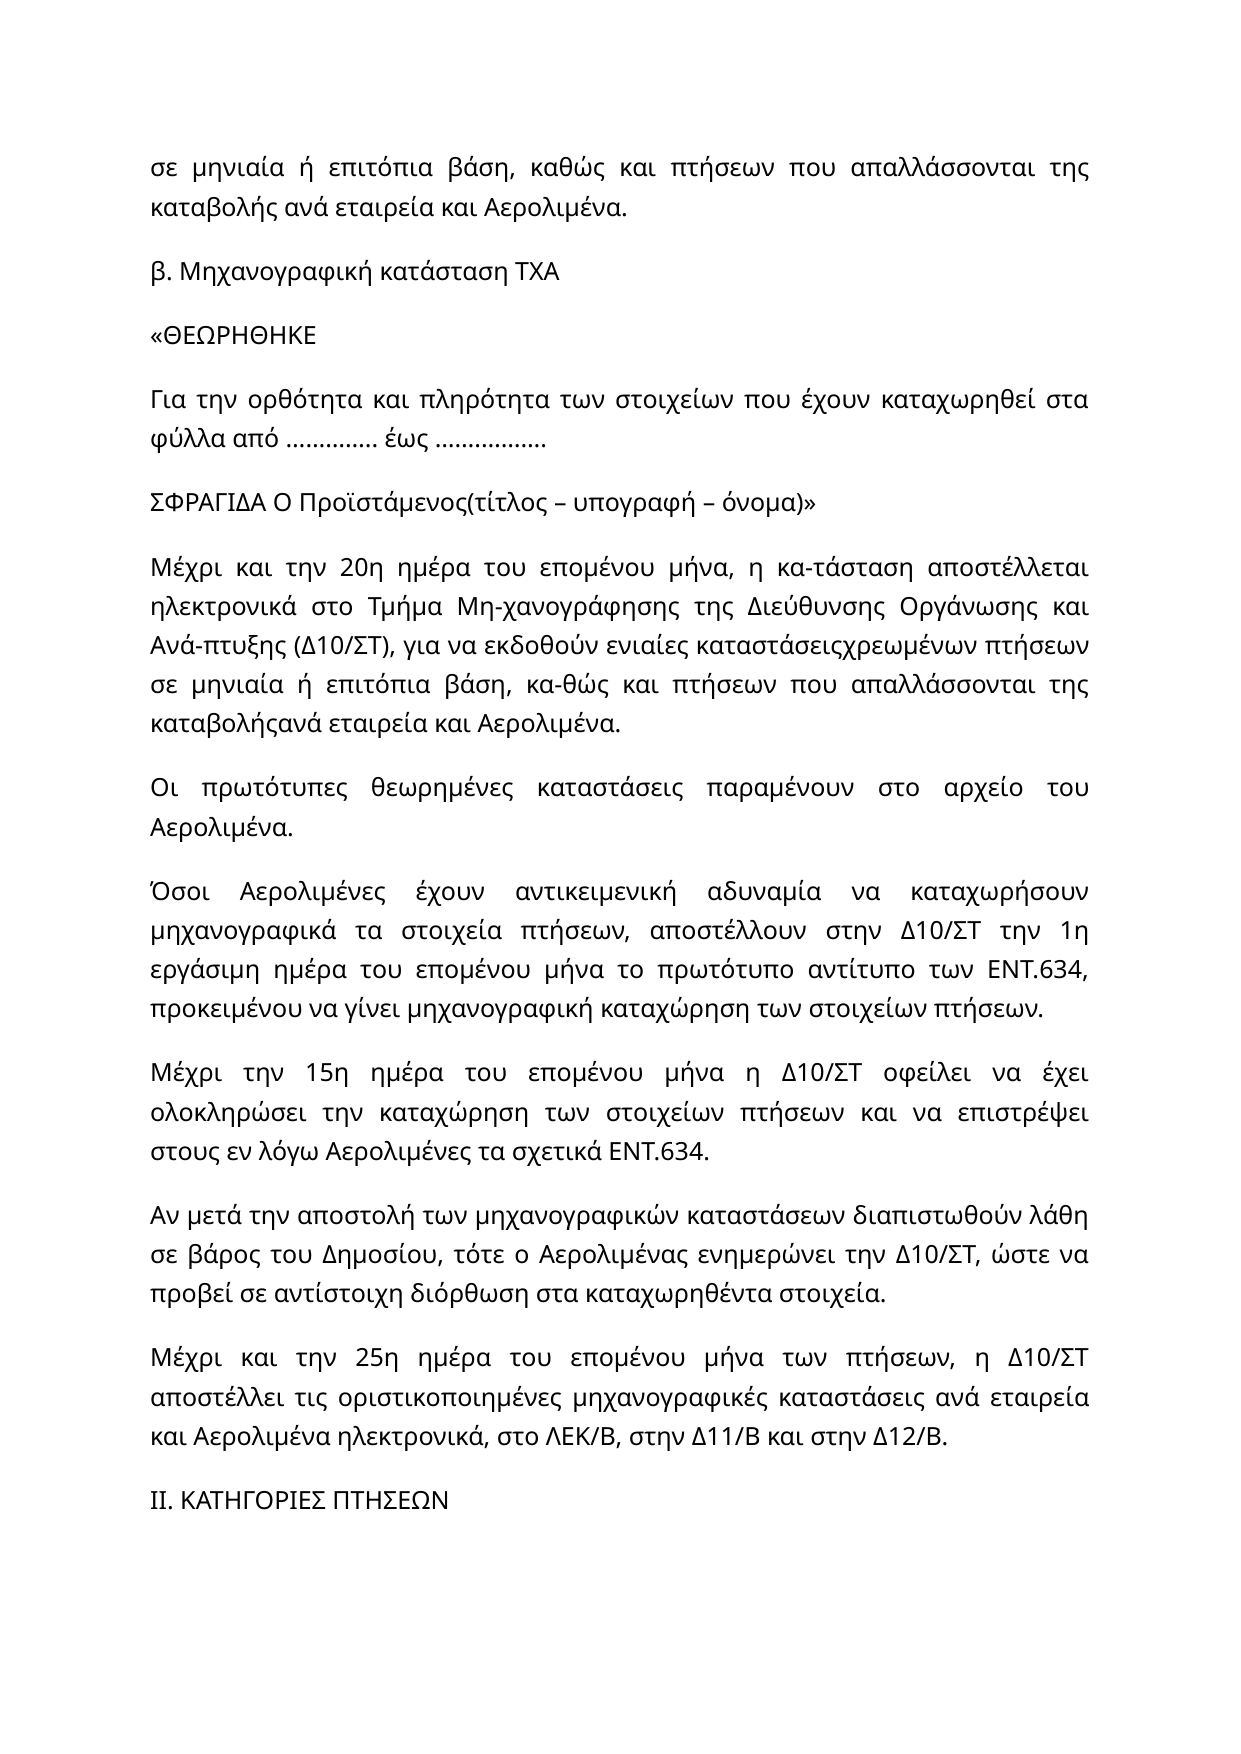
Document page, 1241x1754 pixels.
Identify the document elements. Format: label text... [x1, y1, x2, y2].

text σε μηνιαία ή επιτόπια βάση, καθώς και πτήσεων που απαλλάσσονται της καταβολής ανά εταιρεία και Αερολιμένα. [150, 150, 1090, 223]
text Για την ορθότητα και πληρότητα των στοιχείων που έχουν καταχωρηθεί στα φύλλα από ………….. έως …….………. [150, 382, 1090, 455]
text Αν μετά την αποστολή των μηχανογραφικών καταστάσεων διαπιστωθούν λάθη σε βάρος του Δημοσίου, τότε ο Αερολιμένας ενημερώνει την Δ10/ΣΤ, ώστε να προβεί σε αντίστοιχη διόρθωση στα καταχωρηθέντα στοιχεία. [150, 1197, 1090, 1310]
text Μέχρι την 15η ημέρα του επομένου μήνα η Δ10/ΣΤ οφείλει να έχει ολοκληρώσει την καταχώρηση των στοιχείων πτήσεων και να επιστρέψει στους εν λόγω Αερολιμένες τα σχετικά ΕΝΤ.634. [150, 1055, 1090, 1167]
text «ΘΕΩΡΗΘΗΚΕ [150, 317, 1090, 352]
text Όσοι Αερολιμένες έχουν αντικειμενική αδυναμία να καταχωρήσουν μηχανογραφικά τα στοιχεία πτήσεων, αποστέλλουν στην Δ10/ΣΤ την 1η εργάσιμη ημέρα του επομένου μήνα το πρωτότυπο αντίτυπο των ΕΝΤ.634, προκειμένου να γίνει μηχανογραφική καταχώρηση των στοιχείων πτήσεων. [150, 873, 1090, 1025]
text Μέχρι και την 20η ημέρα του επομένου μήνα, η κα-τάσταση αποστέλλεται ηλεκτρονικά στο Τμήμα Μη-χανογράφησης της Διεύθυνσης Οργάνωσης και Ανά-πτυξης (Δ10/ΣΤ), για να εκδοθούν ενιαίες καταστάσειςχρεωμένων πτήσεων σε μηνιαία ή επιτόπια βάση, κα-θώς και πτήσεων που απαλλάσσονται της καταβολήςανά εταιρεία και Αερολιμένα. [150, 549, 1090, 740]
text Μέχρι και την 25η ημέρα του επομένου μήνα των πτήσεων, η Δ10/ΣΤ αποστέλλει τις οριστικοποιημένες μηχανογραφικές καταστάσεις ανά εταιρεία και Αερολιμένα ηλεκτρονικά, στο ΛΕΚ/Β, στην Δ11/Β και στην Δ12/Β. [150, 1340, 1090, 1452]
text II. ΚΑΤΗΓΟΡΙΕΣ ΠΤΗΣΕΩΝ [150, 1482, 1090, 1517]
text β. Μηχανογραφική κατάσταση ΤΧΑ [150, 253, 1090, 287]
text ΣΦΡΑΓΙΔΑ Ο Προϊστάμενος(τίτλος – υπογραφή – όνομα)» [150, 485, 1090, 519]
text Οι πρωτότυπες θεωρημένες καταστάσεις παραμένουν στο αρχείο του Αερολιμένα. [150, 770, 1090, 843]
